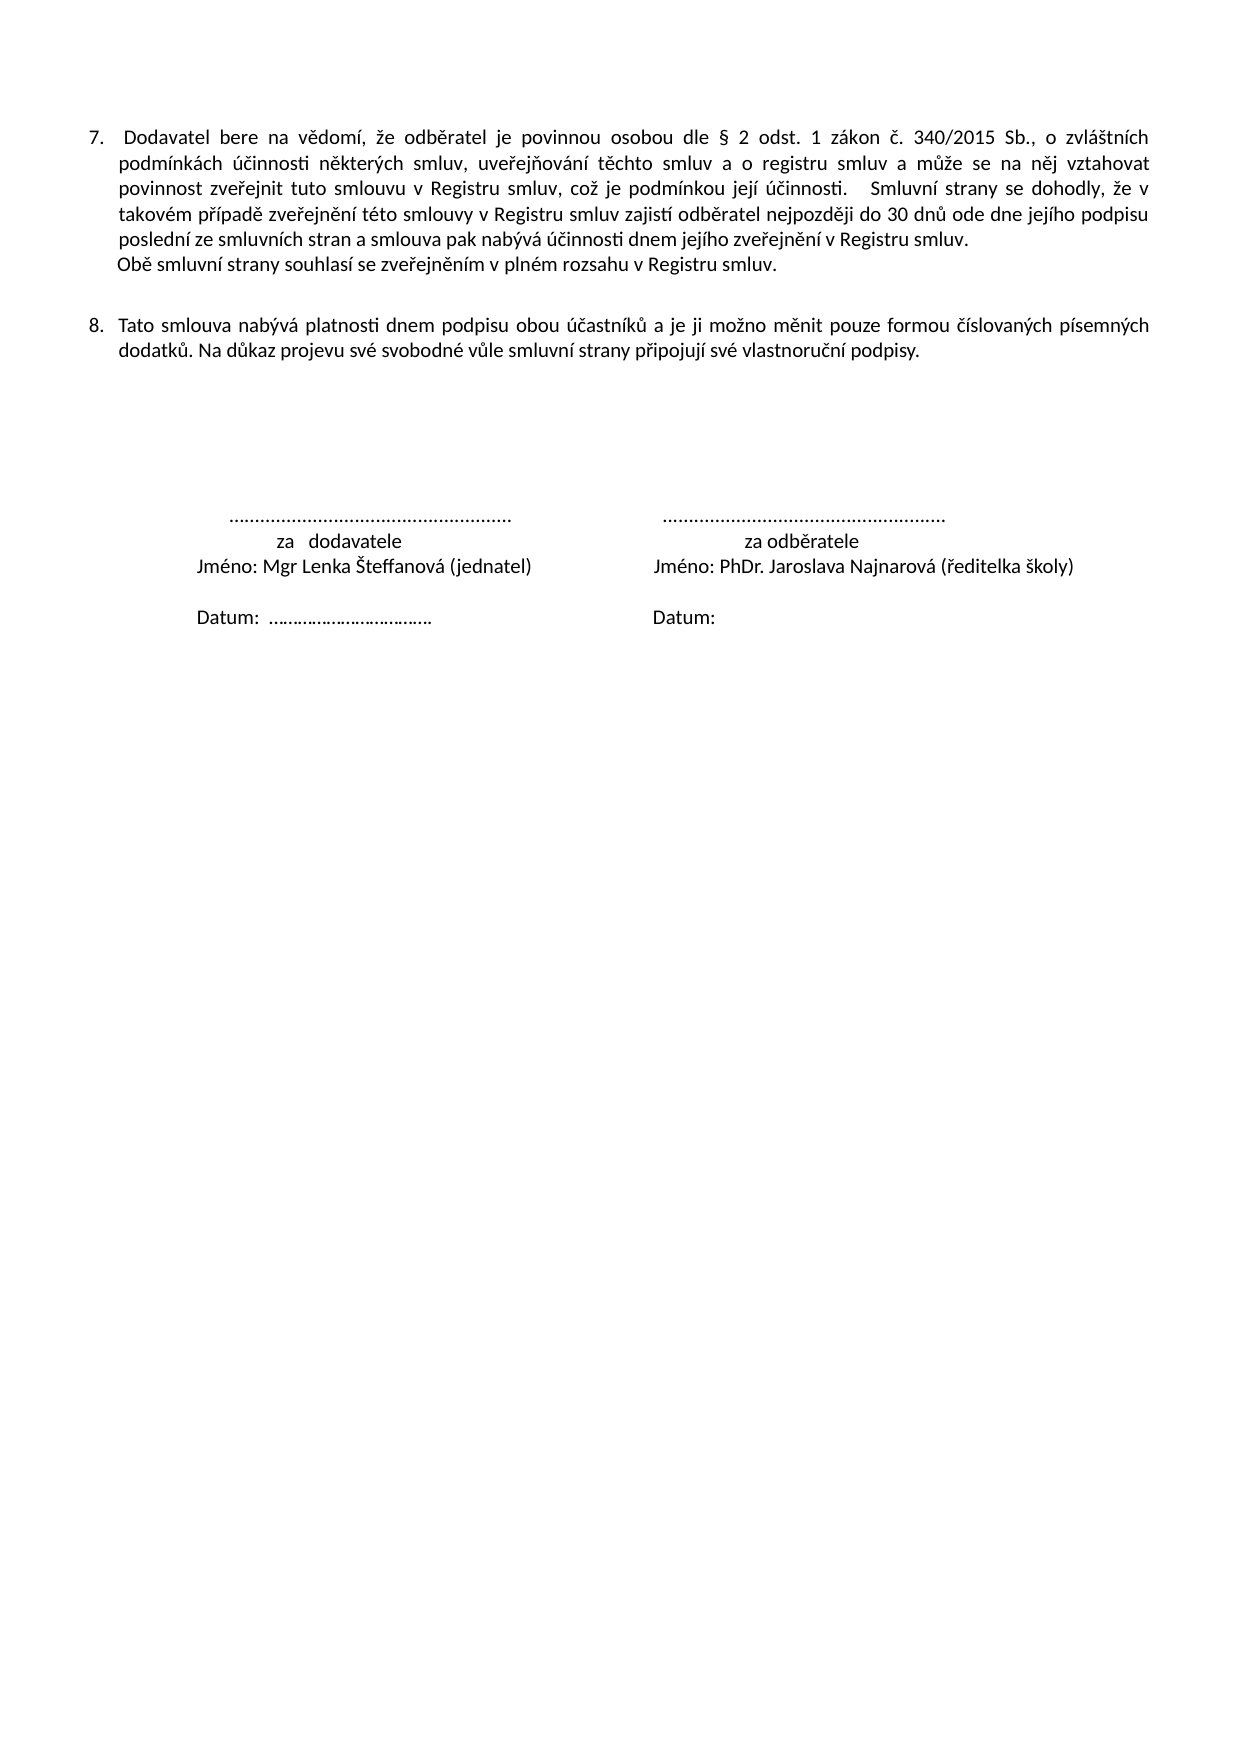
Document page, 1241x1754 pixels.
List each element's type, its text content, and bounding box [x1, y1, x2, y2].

text Jméno: Mgr Lenka Šteffanová (jednatel) Jméno: PhDr. Jaroslava Najnarová (ředitelka školy) [89, 553, 1152, 579]
text 8. Tato smlouva nabývá platnosti dnem podpisu obou účastníků a je ji možno měnit pouze formou číslovaných písemných dodatků. Na důkaz projevu své svobodné vůle smluvní strany připojují své vlastnoruční podpisy. [89, 312, 1152, 363]
text 7. Dodavatel bere na vědomí, že odběratel je povinnou osobou dle § 2 odst. 1 zákon č. 340/2015 Sb., o zvláštních podmínkách účinnosti některých smluv, uveřejňování těchto smluv a o registru smluv a může se na něj vztahovat povinnost zveřejnit tuto smlouvu v Registru smluv, což je podmínkou její účinnosti. Smluvní strany se dohodly, že v takovém případě zveřejnění této smlouvy v Registru smluv zajistí odběratel nejpozději do 30 dnů ode dne jejího podpisu poslední ze smluvních stran a smlouva pak nabývá účinnosti dnem jejího zveřejnění v Registru smluv. [89, 124, 1152, 252]
text Obě smluvní strany souhlasí se zveřejněním v plném rozsahu v Registru smluv. [89, 252, 1152, 277]
text …................................................... ...................................................... [89, 502, 1152, 528]
text za dodavatele za odběratele [89, 528, 1152, 553]
text Datum: ……………………………. Datum: [89, 604, 1152, 629]
